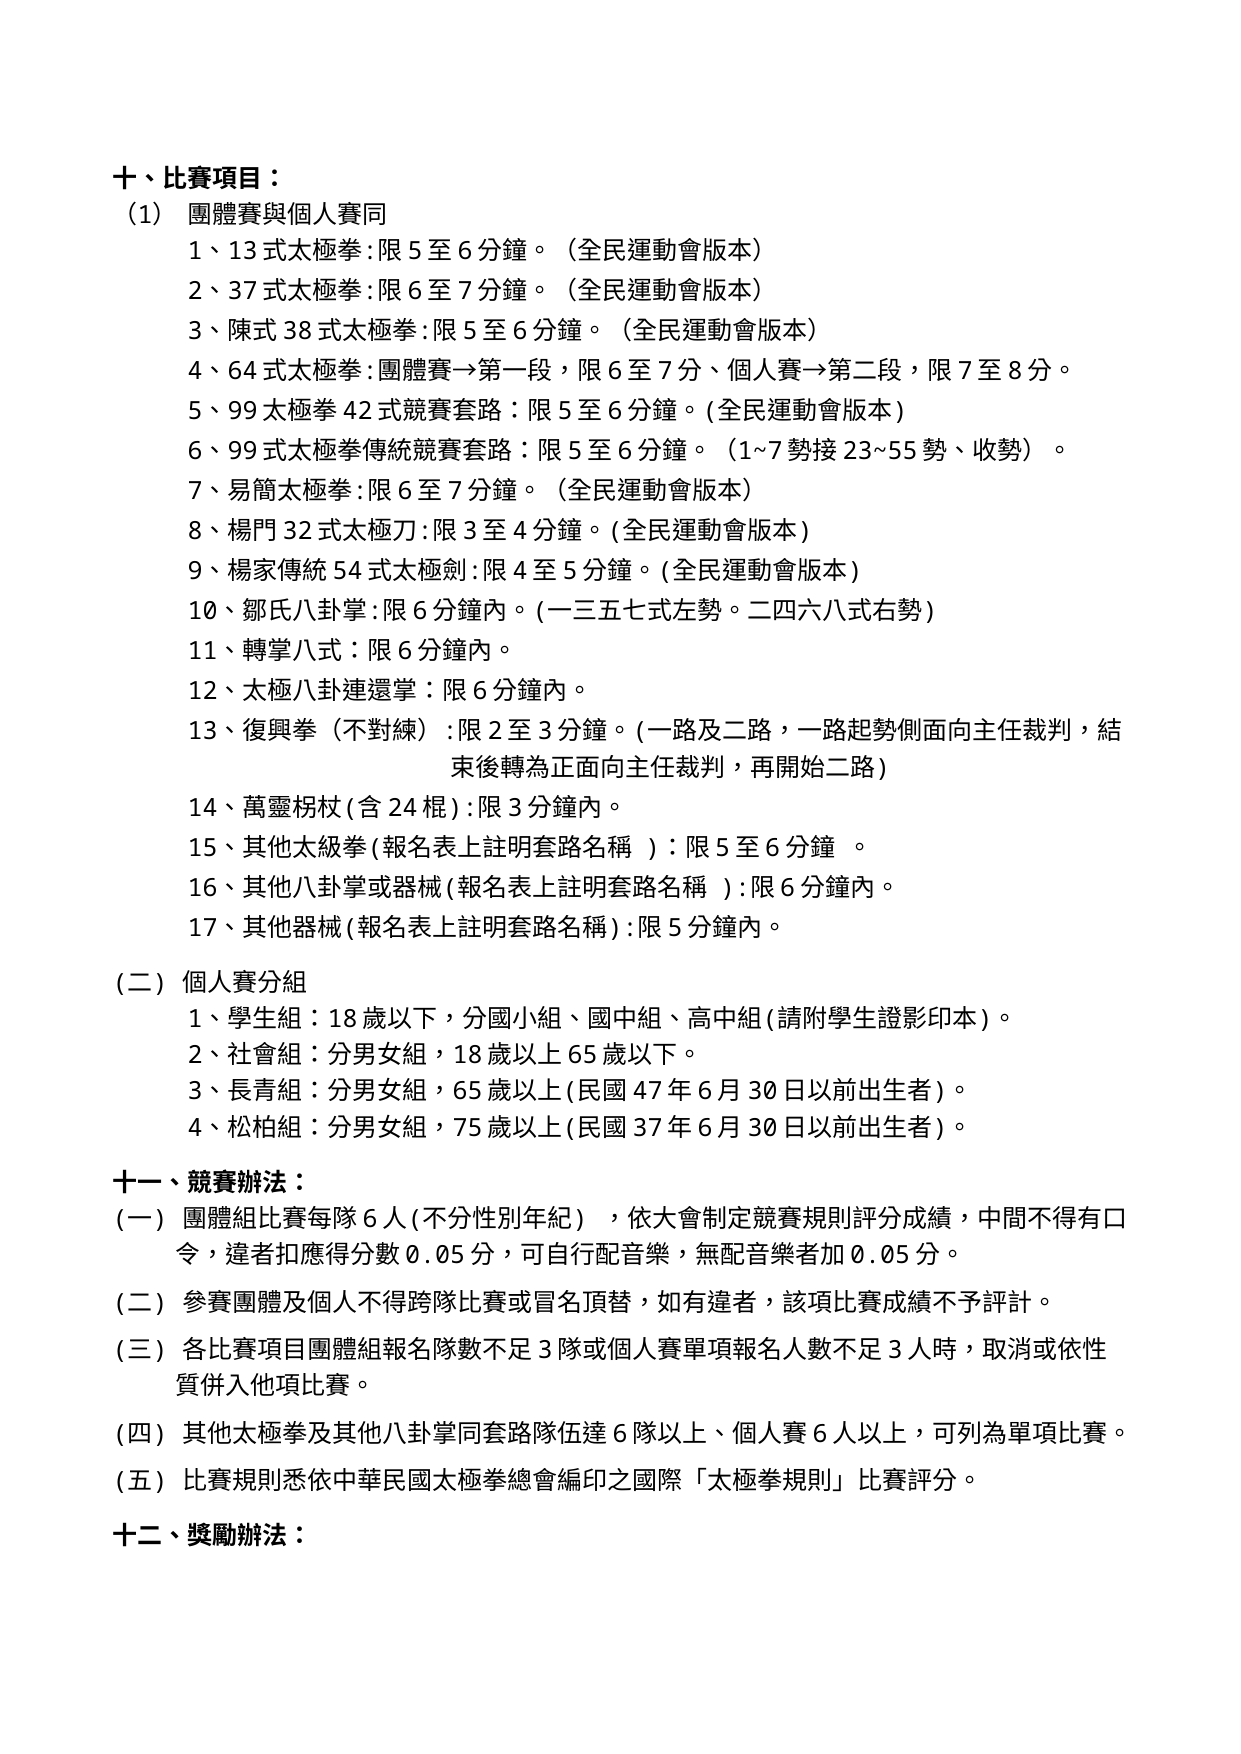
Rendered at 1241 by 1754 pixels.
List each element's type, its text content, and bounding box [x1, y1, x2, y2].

text 11、轉掌八式：限6分鐘內。 [187, 631, 1128, 667]
text 3、陳式38式太極拳:限5至6分鐘。（全民運動會版本） [187, 311, 1128, 347]
text 1、學生組：18歲以下，分國小組、國中組、高中組(請附學生證影印本)。 [112, 998, 1128, 1034]
text 10、鄒氏八卦掌:限6分鐘內。(一三五七式左勢。二四六八式右勢) [187, 591, 1128, 627]
text 8、楊門32式太極刀:限3至4分鐘。(全民運動會版本) [187, 511, 1128, 547]
text (二) 參賽團體及個人不得跨隊比賽或冒名頂替，如有違者，該項比賽成績不予評計。 [112, 1282, 1128, 1318]
text 12、太極八卦連還掌：限6分鐘內。 [187, 671, 1128, 707]
text 5、99太極拳42式競賽套路：限5至6分鐘。(全民運動會版本) [187, 391, 1128, 427]
list 團體賽與個人賽同 [112, 194, 1128, 231]
text (四) 其他太極拳及其他八卦掌同套路隊伍達6隊以上、個人賽6人以上，可列為單項比賽。 [112, 1413, 1128, 1449]
text 十一、競賽辦法： [112, 1162, 1128, 1198]
text 1、13式太極拳:限5至6分鐘。（全民運動會版本） [187, 231, 1128, 267]
text 15、其他太級拳(報名表上註明套路名稱 )：限5至6分鐘 。 [187, 827, 1128, 863]
text 9、楊家傳統54式太極劍:限4至5分鐘。(全民運動會版本) [187, 551, 1128, 587]
text (二) 個人賽分組 [112, 962, 1128, 998]
text (三) 各比賽項目團體組報名隊數不足3隊或個人賽單項報名人數不足3人時，取消或依性質併入他項比賽。 [112, 1329, 1128, 1402]
text 十二、獎勵辦法： [112, 1516, 1128, 1552]
text 2、37式太極拳:限6至7分鐘。（全民運動會版本） [187, 271, 1128, 307]
text 17、其他器械(報名表上註明套路名稱):限5分鐘內。 [187, 907, 1128, 943]
text 4、64式太極拳:團體賽→第一段，限6至7分、個人賽→第二段，限7至8分。 [187, 351, 1128, 387]
text 十、比賽項目： [112, 158, 1128, 194]
text 13、復興拳（不對練）:限2至3分鐘。(一路及二路，一路起勢側面向主任裁判，結束後轉為正面向主任裁判，再開始二路) [187, 711, 1128, 783]
text 7、易簡太極拳:限6至7分鐘。（全民運動會版本） [187, 471, 1128, 507]
text 3、長青組：分男女組，65歲以上(民國47年6月30日以前出生者)。 [112, 1071, 1128, 1107]
text 4、松柏組：分男女組，75歲以上(民國37年6月30日以前出生者)。 [112, 1107, 1128, 1143]
text (一) 團體組比賽每隊6人(不分性別年紀) ，依大會制定競賽規則評分成績，中間不得有口令，違者扣應得分數0.05分，可自行配音樂，無配音樂者加0.05分。 [112, 1198, 1128, 1271]
text (五) 比賽規則悉依中華民國太極拳總會編印之國際「太極拳規則」比賽評分。 [112, 1461, 1128, 1497]
text 2、社會組：分男女組，18歲以上65歲以下。 [112, 1034, 1128, 1071]
text 6、99式太極拳傳統競賽套路：限5至6分鐘。（1~7勢接23~55勢、收勢）。 [187, 431, 1128, 467]
text 16、其他八卦掌或器械(報名表上註明套路名稱 ):限6分鐘內。 [187, 867, 1128, 903]
text 14、萬靈柺杖(含24棍):限3分鐘內。 [187, 787, 1128, 823]
